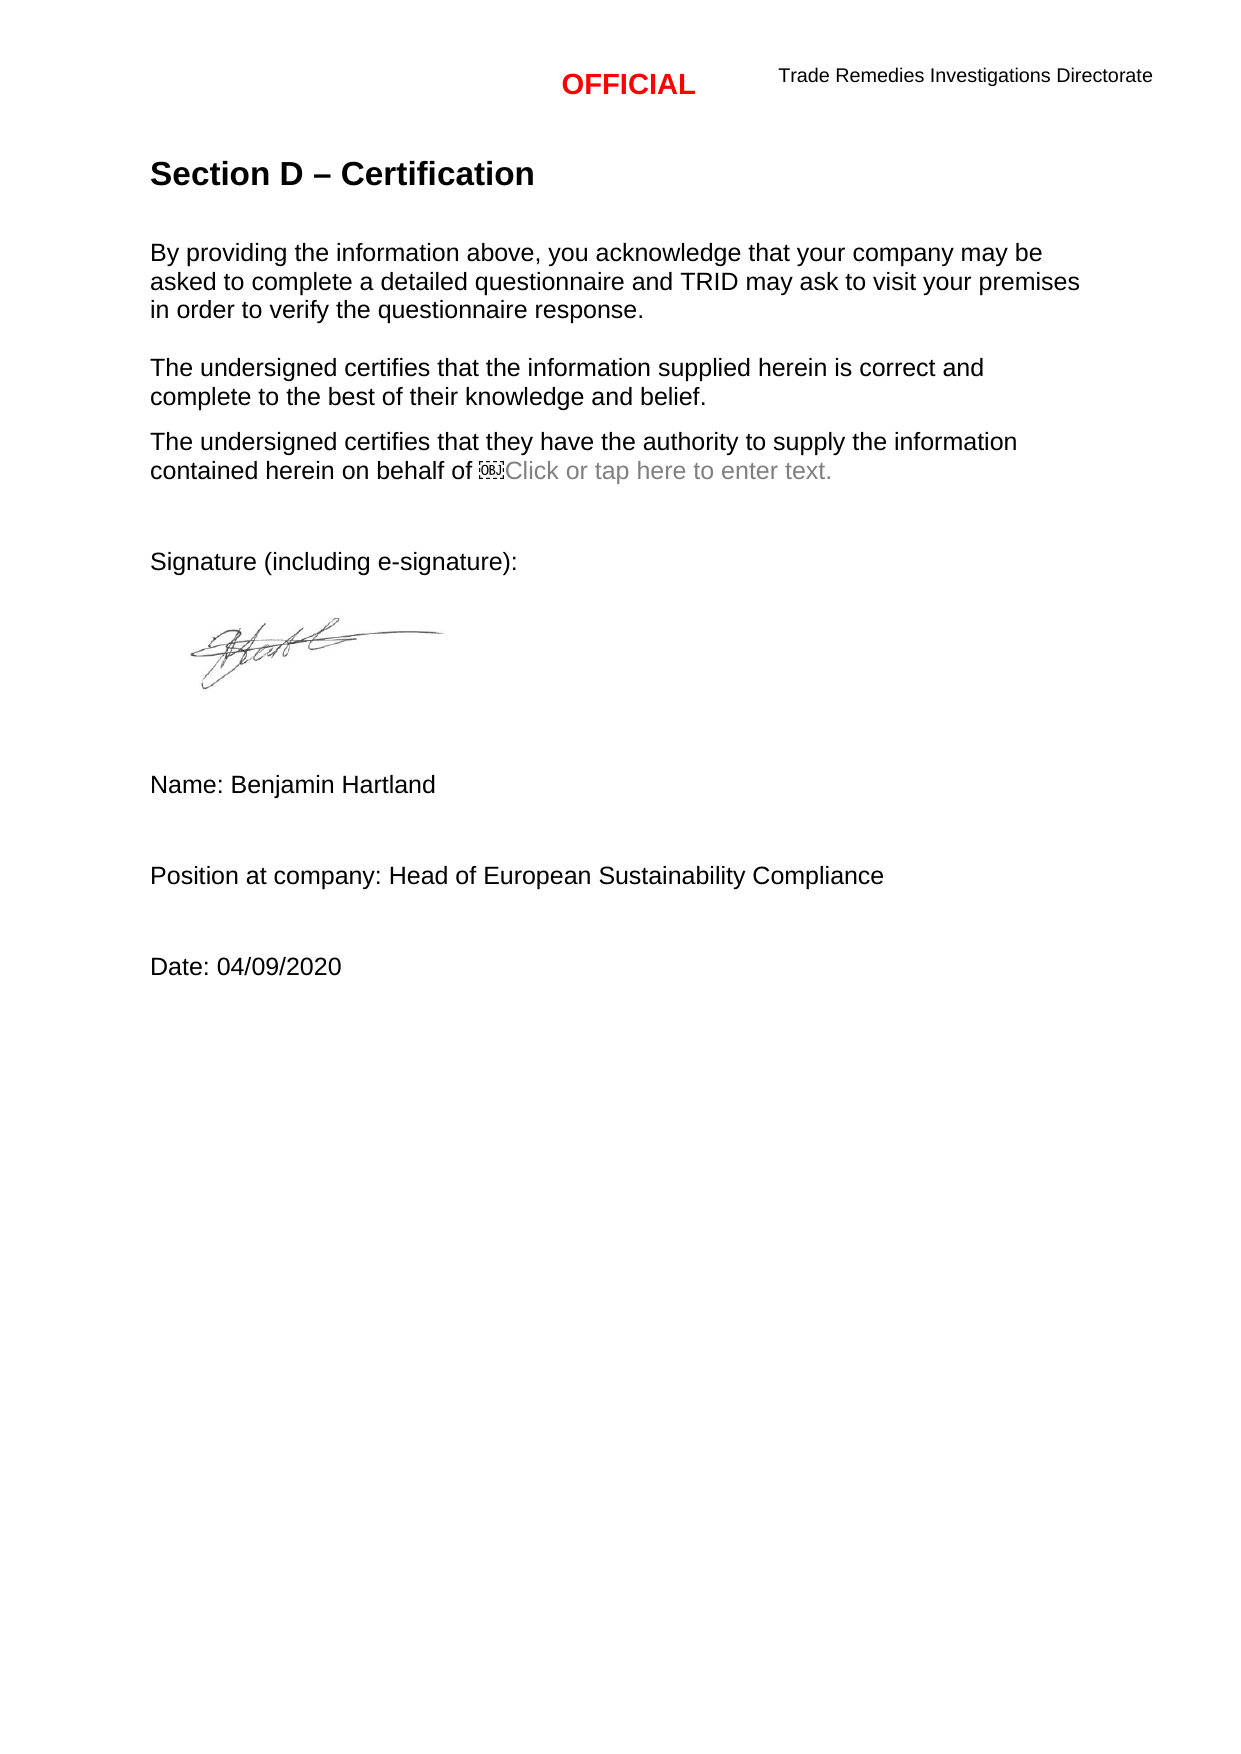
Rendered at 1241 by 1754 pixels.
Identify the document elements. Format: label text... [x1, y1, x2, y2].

text The undersigned certifies that the information supplied herein is correct and complete to the best of their knowledge and belief. [150, 353, 1090, 411]
text Signature (including e-signature): [150, 547, 1090, 576]
text By providing the information above, you acknowledge that your company may be asked to complete a detailed questionnaire and TRID may ask to visit your premises in order to verify the questionnaire response. [150, 238, 1090, 324]
text Date: 04/09/2020 [150, 952, 1090, 981]
text The undersigned certifies that they have the authority to supply the information contained herein on behalf of ￼Click or tap here to enter text. [150, 427, 1090, 485]
text Position at company: Head of European Sustainability Compliance [150, 861, 1090, 890]
subtitle Section D – Certification [150, 154, 1090, 193]
text Name: Benjamin Hartland [150, 770, 1090, 799]
